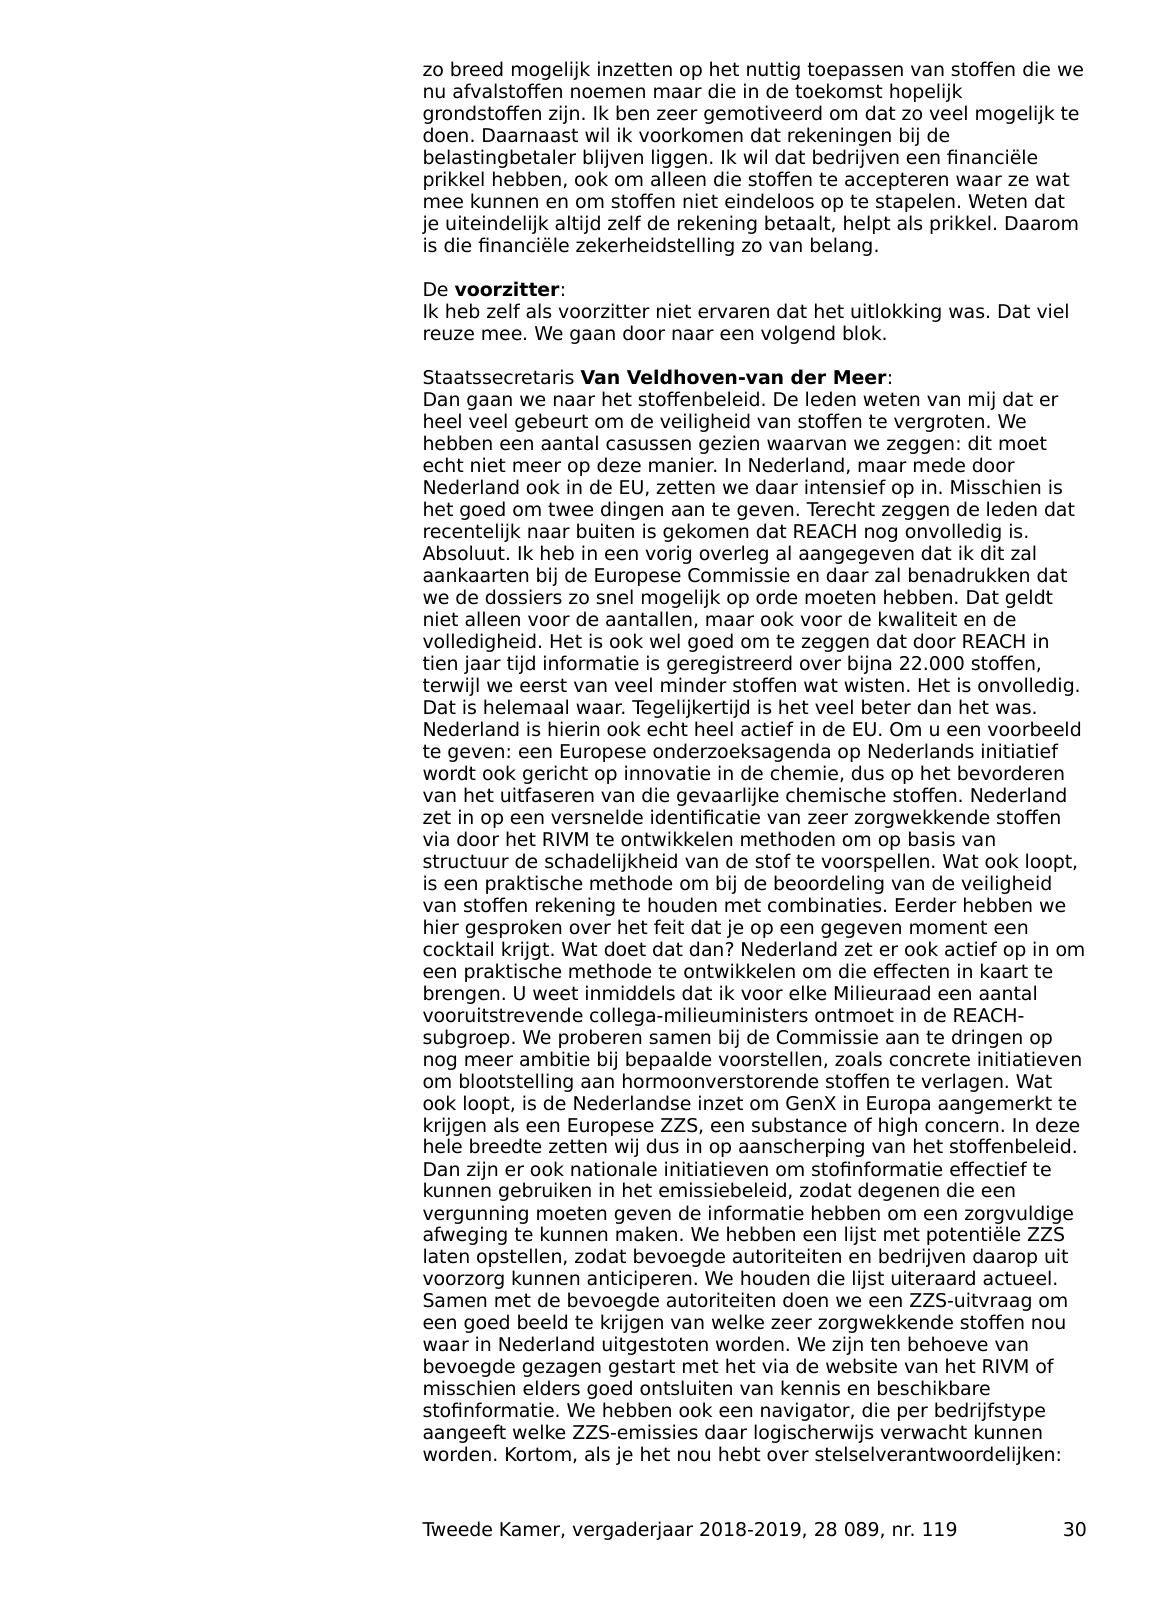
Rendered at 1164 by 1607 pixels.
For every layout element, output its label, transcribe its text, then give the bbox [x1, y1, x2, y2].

text Ik heb zelf als voorzitter niet ervaren dat het uitlokking was. Dat viel reuze mee. We gaan door naar een volgend blok. [422, 301, 1087, 345]
text Dan gaan we naar het stoffenbeleid. De leden weten van mij dat er heel veel gebeurt om de veiligheid van stoffen te vergroten. We hebben een aantal casussen gezien waarvan we zeggen: dit moet echt niet meer op deze manier. In Nederland, maar mede door Nederland ook in de EU, zetten we daar intensief op in. Misschien is het goed om twee dingen aan te geven. Terecht zeggen de leden dat recentelijk naar buiten is gekomen dat REACH nog onvolledig is. Absoluut. Ik heb in een vorig overleg al aangegeven dat ik dit zal aankaarten bij de Europese Commissie en daar zal benadrukken dat we de dossiers zo snel mogelijk op orde moeten hebben. Dat geldt niet alleen voor de aantallen, maar ook voor de kwaliteit en de volledigheid. Het is ook wel goed om te zeggen dat door REACH in tien jaar tijd informatie is geregistreerd over bijna 22.000 stoffen, terwijl we eerst van veel minder stoffen wat wisten. Het is onvolledig. Dat is helemaal waar. Tegelijkertijd is het veel beter dan het was. [422, 389, 1087, 719]
text Dan zijn er ook nationale initiatieven om stofinformatie effectief te kunnen gebruiken in het emissiebeleid, zodat degenen die een vergunning moeten geven de informatie hebben om een zorgvuldige afweging te kunnen maken. We hebben een lijst met potentiële ZZS laten opstellen, zodat bevoegde autoriteiten en bedrijven daarop uit voorzorg kunnen anticiperen. We houden die lijst uiteraard actueel. Samen met de bevoegde autoriteiten doen we een ZZS-uitvraag om een goed beeld te krijgen van welke zeer zorgwekkende stoffen nou waar in Nederland uitgestoten worden. We zijn ten behoeve van bevoegde gezagen gestart met het via de website van het RIVM of misschien elders goed ontsluiten van kennis en beschikbare stofinformatie. We hebben ook een navigator, die per bedrijfstype aangeeft welke ZZS-emissies daar logischerwijs verwacht kunnen worden. Kortom, als je het nou hebt over stelselverantwoordelijken: [422, 1158, 1087, 1466]
text Nederland is hierin ook echt heel actief in de EU. Om u een voorbeeld te geven: een Europese onderzoeksagenda op Nederlands initiatief wordt ook gericht op innovatie in de chemie, dus op het bevorderen van het uitfaseren van die gevaarlijke chemische stoffen. Nederland zet in op een versnelde identificatie van zeer zorgwekkende stoffen via door het RIVM te ontwikkelen methoden om op basis van structuur de schadelijkheid van de stof te voorspellen. Wat ook loopt, is een praktische methode om bij de beoordeling van de veiligheid van stoffen rekening te houden met combinaties. Eerder hebben we hier gesproken over het feit dat je op een gegeven moment een cocktail krijgt. Wat doet dat dan? Nederland zet er ook actief op in om een praktische methode te ontwikkelen om die effecten in kaart te brengen. U weet inmiddels dat ik voor elke Milieuraad een aantal vooruitstrevende collega-milieuministers ontmoet in de REACH-subgroep. We proberen samen bij de Commissie aan te dringen op nog meer ambitie bij bepaalde voorstellen, zoals concrete initiatieven om blootstelling aan hormoonverstorende stoffen te verlagen. Wat ook loopt, is de Nederlandse inzet om GenX in Europa aangemerkt te krijgen als een Europese ZZS, een substance of high concern. In deze hele breedte zetten wij dus in op aanscherping van het stoffenbeleid. [422, 719, 1087, 1158]
text zo breed mogelijk inzetten op het nuttig toepassen van stoffen die we nu afvalstoffen noemen maar die in de toekomst hopelijk grondstoffen zijn. Ik ben zeer gemotiveerd om dat zo veel mogelijk te doen. Daarnaast wil ik voorkomen dat rekeningen bij de belastingbetaler blijven liggen. Ik wil dat bedrijven een financiële prikkel hebben, ook om alleen die stoffen te accepteren waar ze wat mee kunnen en om stoffen niet eindeloos op te stapelen. Weten dat je uiteindelijk altijd zelf de rekening betaalt, helpt als prikkel. Daarom is die financiële zekerheidstelling zo van belang. [422, 59, 1087, 257]
text De voorzitter: [422, 279, 1087, 301]
text Staatssecretaris Van Veldhoven-van der Meer: [422, 367, 1087, 389]
